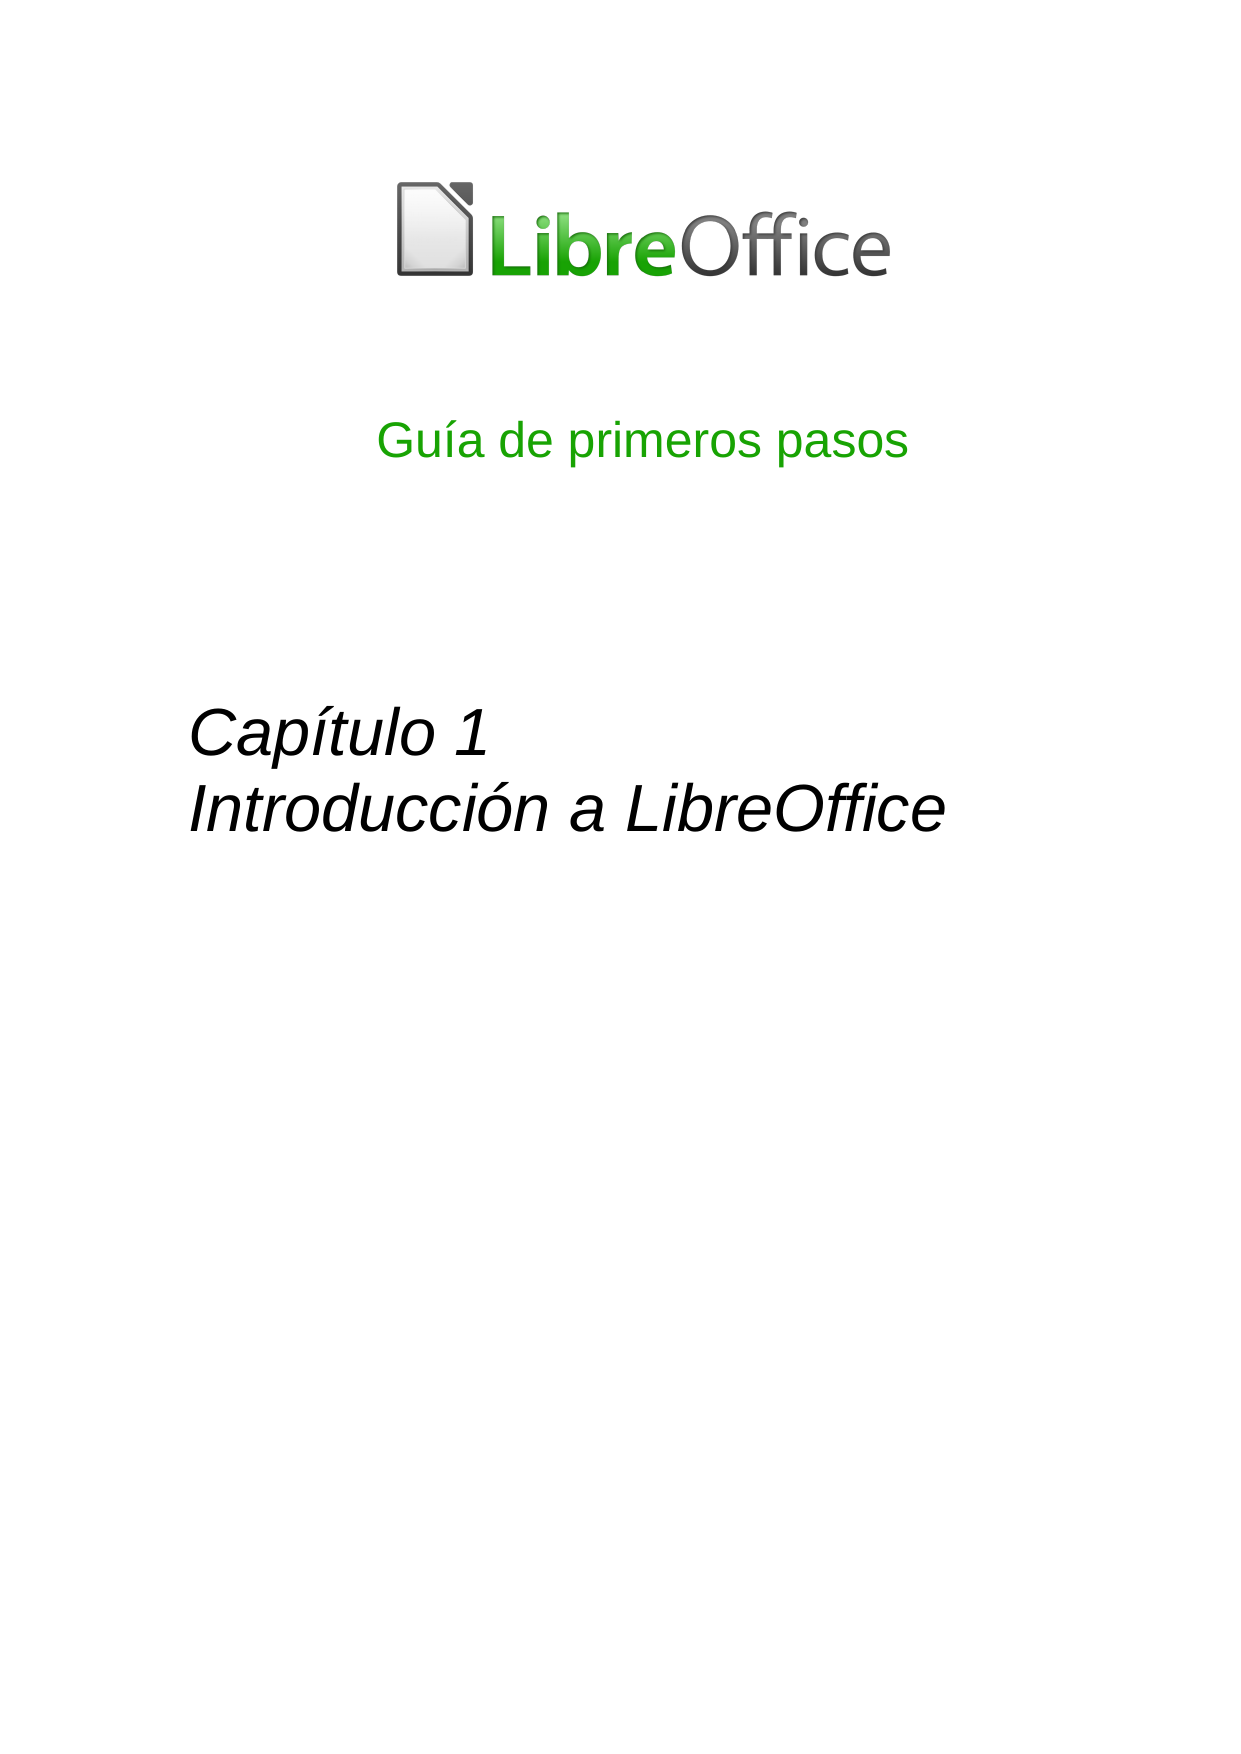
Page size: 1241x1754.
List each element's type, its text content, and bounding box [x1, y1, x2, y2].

picture [392, 177, 893, 283]
text Guía de primeros pasos [188, 410, 1098, 468]
title Capítulo 1 Introducción a LibreOffice [188, 693, 1098, 846]
